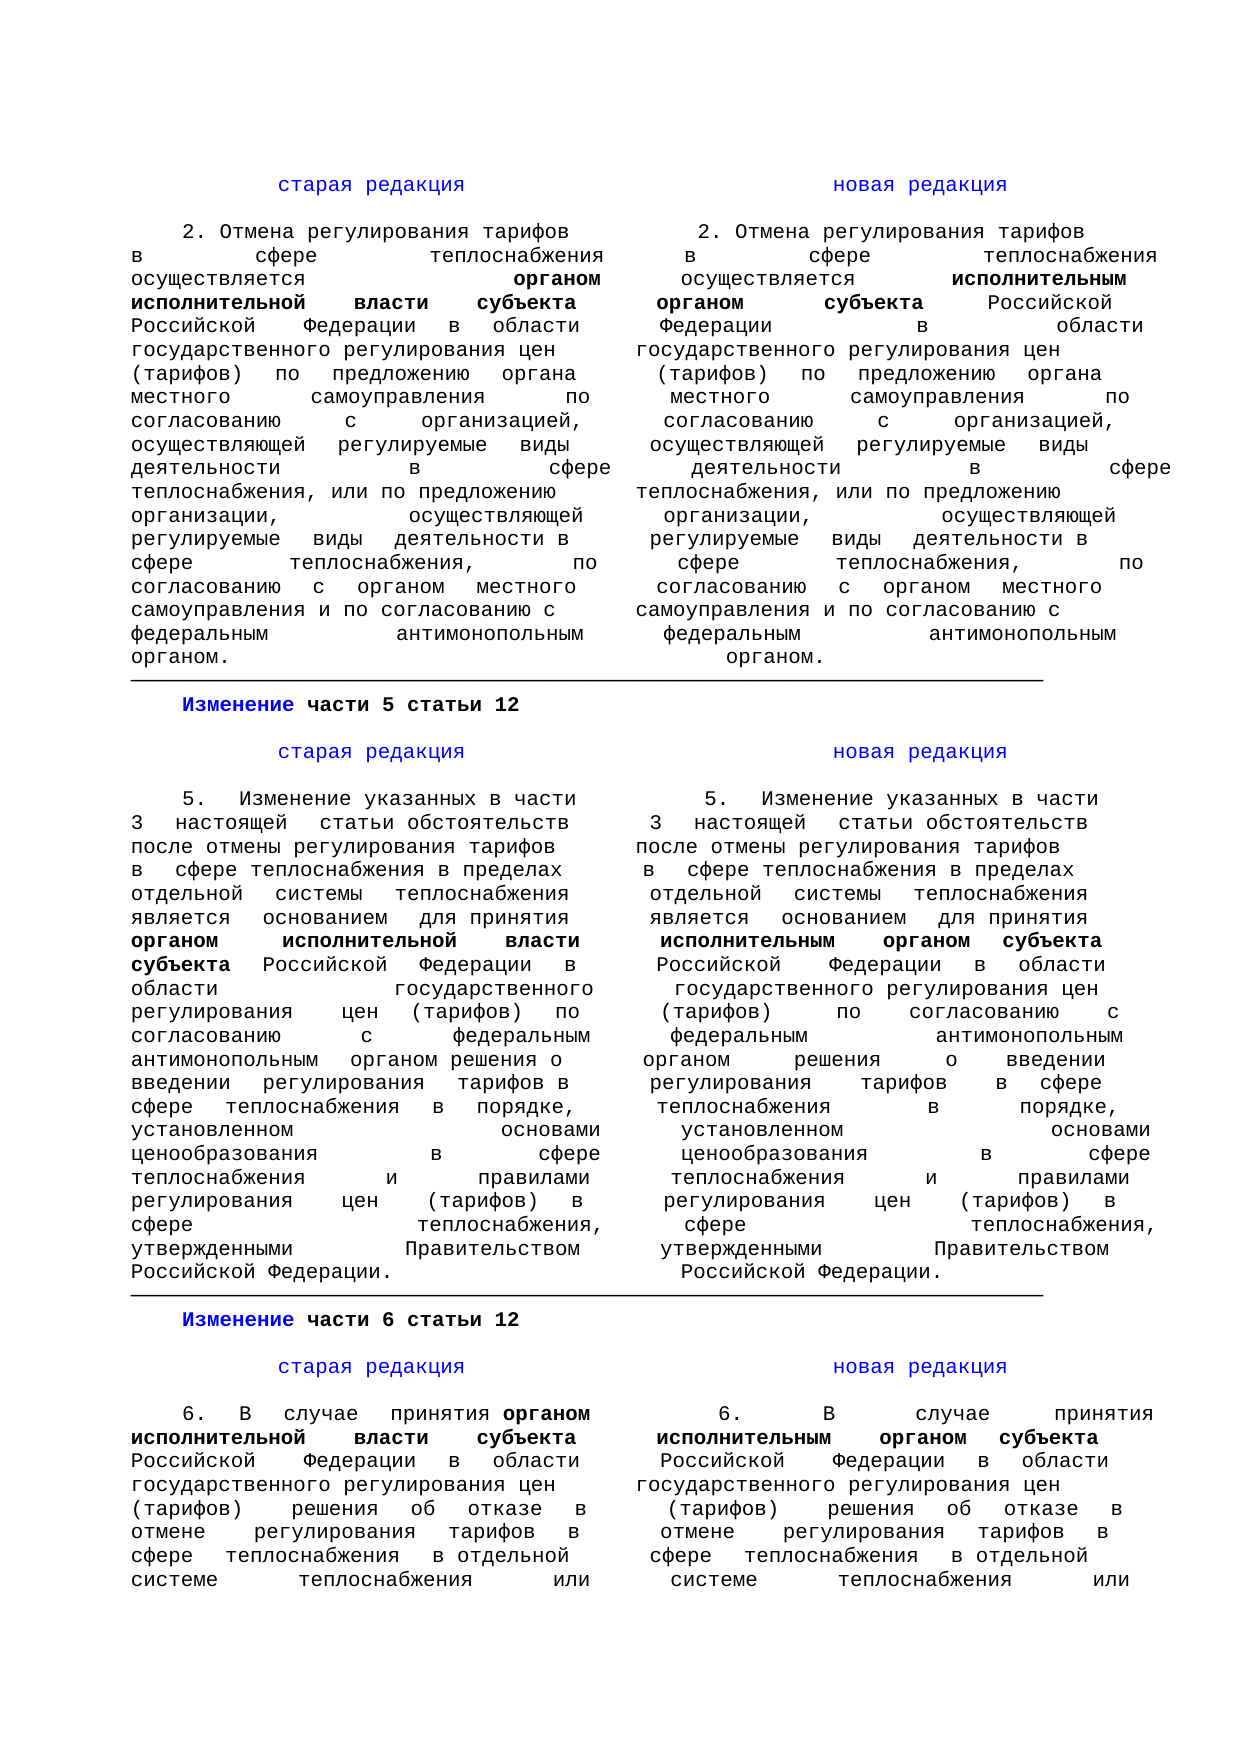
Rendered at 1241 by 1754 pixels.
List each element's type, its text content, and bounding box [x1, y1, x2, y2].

text осуществляющей регулируемые виды осуществляющей регулируемые виды [118, 434, 1181, 457]
text антимонопольным органом решения о органом решения о введении [118, 1048, 1181, 1072]
text ценообразования в сфере ценообразования в сфере [118, 1143, 1181, 1167]
text ───────────────────────────────────────────────────────────────────────── [118, 1285, 1181, 1309]
text 5. Изменение указанных в части 5. Изменение указанных в части [118, 788, 1181, 812]
text сфере теплоснабжения, сфере теплоснабжения, [118, 1214, 1181, 1238]
text государственного регулирования цен государственного регулирования цен [118, 1474, 1181, 1498]
text введении регулирования тарифов в регулирования тарифов в сфере [118, 1072, 1181, 1096]
text органом. органом. [118, 647, 1181, 670]
text сфере теплоснабжения в отдельной сфере теплоснабжения в отдельной [118, 1545, 1181, 1569]
text в сфере теплоснабжения в сфере теплоснабжения [118, 244, 1181, 268]
text Изменение части 5 статьи 12 [118, 694, 1181, 717]
text местного самоуправления по местного самоуправления по [118, 386, 1181, 410]
text теплоснабжения, или по предложению теплоснабжения, или по предложению [118, 481, 1181, 505]
text области государственного государственного регулирования цен [118, 978, 1181, 1001]
text регулируемые виды деятельности в регулируемые виды деятельности в [118, 528, 1181, 552]
text сфере теплоснабжения, по сфере теплоснабжения, по [118, 552, 1181, 576]
text организации, осуществляющей организации, осуществляющей [118, 505, 1181, 528]
text самоуправления и по согласованию с самоуправления и по согласованию с [118, 599, 1181, 623]
text является основанием для принятия является основанием для принятия [118, 907, 1181, 930]
text старая редакция новая редакция [118, 1356, 1181, 1379]
text старая редакция новая редакция [118, 174, 1181, 197]
text регулирования цен (тарифов) в регулирования цен (тарифов) в [118, 1190, 1181, 1214]
text (тарифов) по предложению органа (тарифов) по предложению органа [118, 363, 1181, 386]
text согласованию с федеральным федеральным антимонопольным [118, 1025, 1181, 1048]
text 2. Отмена регулирования тарифов 2. Отмена регулирования тарифов [118, 221, 1181, 244]
text согласованию с органом местного согласованию с органом местного [118, 576, 1181, 599]
text утвержденными Правительством утвержденными Правительством [118, 1238, 1181, 1261]
text органом исполнительной власти исполнительным органом субъекта [118, 930, 1181, 954]
text (тарифов) решения об отказе в (тарифов) решения об отказе в [118, 1498, 1181, 1521]
text Российской Федерации в области Российской Федерации в области [118, 1451, 1181, 1474]
text отдельной системы теплоснабжения отдельной системы теплоснабжения [118, 883, 1181, 907]
text осуществляется органом осуществляется исполнительным [118, 268, 1181, 292]
text сфере теплоснабжения в порядке, теплоснабжения в порядке, [118, 1096, 1181, 1119]
text в сфере теплоснабжения в пределах в сфере теплоснабжения в пределах [118, 859, 1181, 883]
text согласованию с организацией, согласованию с организацией, [118, 410, 1181, 434]
text Изменение части 6 статьи 12 [118, 1309, 1181, 1332]
text 6. В случае принятия органом 6. В случае принятия [118, 1403, 1181, 1427]
text теплоснабжения и правилами теплоснабжения и правилами [118, 1167, 1181, 1190]
text Российской Федерации. Российской Федерации. [118, 1261, 1181, 1285]
text исполнительной власти субъекта исполнительным органом субъекта [118, 1427, 1181, 1451]
text деятельности в сфере деятельности в сфере [118, 457, 1181, 481]
text старая редакция новая редакция [118, 741, 1181, 765]
text установленном основами установленном основами [118, 1119, 1181, 1143]
text государственного регулирования цен государственного регулирования цен [118, 339, 1181, 363]
text Российской Федерации в области Федерации в области [118, 316, 1181, 339]
text после отмены регулирования тарифов после отмены регулирования тарифов [118, 836, 1181, 859]
text исполнительной власти субъекта органом субъекта Российской [118, 292, 1181, 316]
text федеральным антимонопольным федеральным антимонопольным [118, 623, 1181, 647]
text субъекта Российской Федерации в Российской Федерации в области [118, 954, 1181, 978]
text ───────────────────────────────────────────────────────────────────────── [118, 670, 1181, 694]
text отмене регулирования тарифов в отмене регулирования тарифов в [118, 1521, 1181, 1545]
text 3 настоящей статьи обстоятельств 3 настоящей статьи обстоятельств [118, 812, 1181, 836]
text регулирования цен (тарифов) по (тарифов) по согласованию с [118, 1001, 1181, 1025]
text системе теплоснабжения или системе теплоснабжения или [118, 1569, 1181, 1592]
